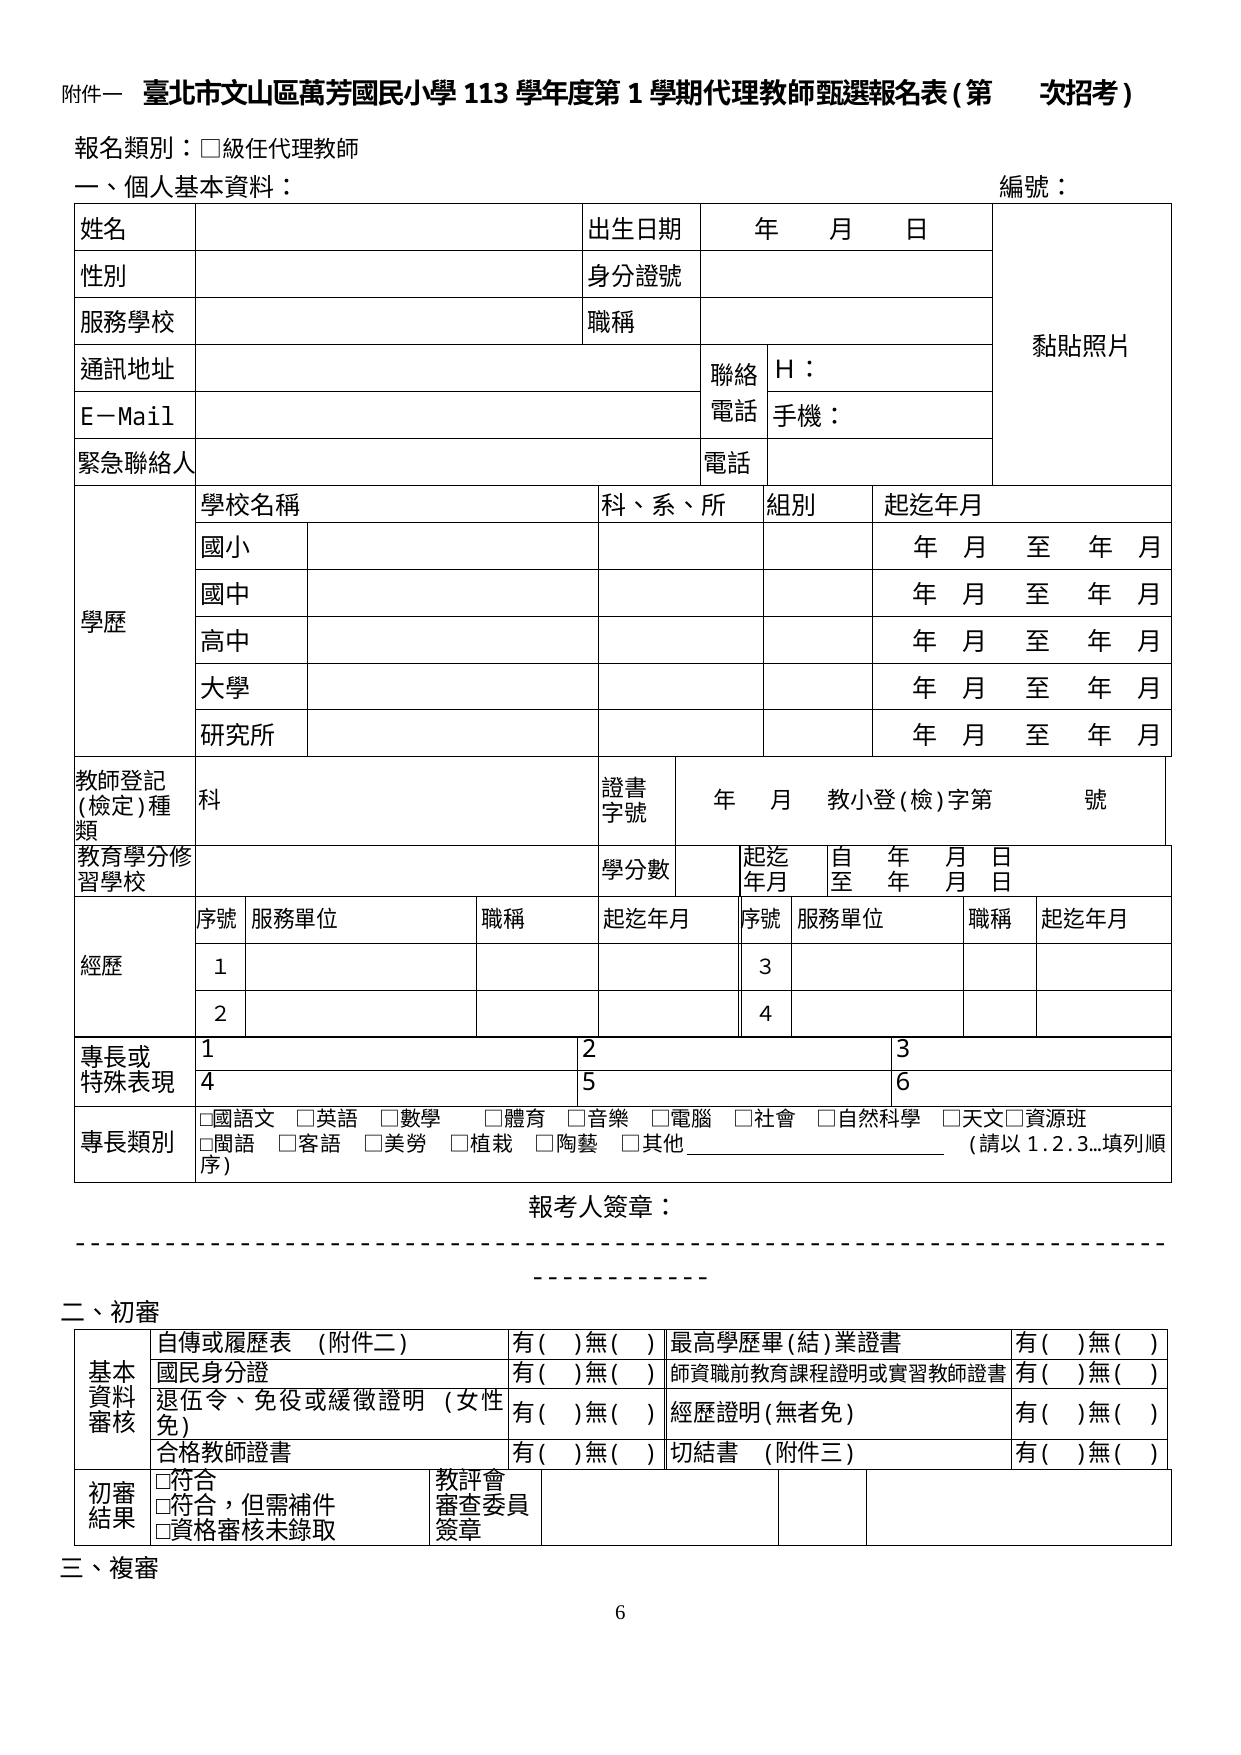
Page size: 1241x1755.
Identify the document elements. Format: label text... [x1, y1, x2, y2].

table_cell 序號 [196, 897, 245, 943]
table_cell 科、系、所 [599, 486, 763, 522]
table_header 姓名 [75, 204, 195, 250]
table_cell １ [196, 944, 245, 989]
table_cell 退伍令、免役或緩徵證明 (女性免) [151, 1389, 508, 1439]
table_cell [764, 523, 872, 569]
table_cell 學歷 [75, 486, 195, 756]
table_cell 學分數 [599, 846, 675, 896]
table_cell [246, 944, 476, 989]
table_cell [1037, 991, 1171, 1036]
table_cell [676, 846, 739, 896]
table_cell 有( )無( ) [509, 1360, 664, 1388]
table_cell 3 [892, 1038, 1171, 1069]
table_cell [196, 345, 700, 391]
table_cell 性別 [75, 251, 195, 297]
table_cell [599, 710, 763, 756]
table_cell [308, 710, 598, 756]
table_cell 年 月 至 年 月 [873, 664, 1171, 709]
table_cell 職稱 [964, 897, 1036, 943]
table_cell [764, 710, 872, 756]
table_cell 高中 [196, 617, 307, 662]
table_cell [1166, 757, 1172, 845]
text 報考人簽章： [528, 1183, 1180, 1224]
table_cell [792, 991, 963, 1036]
table_cell [764, 617, 872, 662]
table_cell [779, 1470, 866, 1545]
table_cell 6 [892, 1071, 1171, 1106]
table_cell 教育學分修習學校 [75, 846, 195, 896]
table_cell 證書 字號 [599, 757, 675, 845]
table_header 自傳或履歷表 (附件二) [151, 1330, 508, 1358]
table_cell 1 [196, 1038, 577, 1069]
table_cell 緊急聯絡人 [75, 439, 195, 484]
table_cell [599, 944, 738, 989]
table_cell [196, 846, 598, 896]
text 二、初審 [60, 1293, 1180, 1329]
table_cell [701, 298, 992, 344]
table_cell ３ [742, 944, 791, 989]
table_cell 服務單位 [246, 897, 476, 943]
table_header 最高學歷畢(結)業證書 [667, 1330, 1011, 1358]
table_cell 經歷 [75, 897, 195, 1036]
table_cell 手機： [768, 392, 992, 438]
table_cell 起迄年月 [873, 486, 1171, 522]
table_cell 初審 結果 [75, 1470, 150, 1545]
table_cell 研究所 [196, 710, 307, 756]
table_cell Ｈ： [768, 345, 992, 391]
table_cell 職稱 [583, 298, 700, 344]
table_header 有( )無( ) [1012, 1330, 1167, 1358]
table_cell 有( )無( ) [1012, 1440, 1167, 1469]
table_cell 學校名稱 [196, 486, 598, 522]
table_cell [196, 439, 700, 484]
table_cell [599, 664, 763, 709]
table_cell 5 [578, 1071, 891, 1106]
table_cell 大學 [196, 664, 307, 709]
table_cell [964, 944, 1036, 989]
table_cell [701, 251, 992, 297]
table_cell 專長或 特殊表現 [75, 1038, 195, 1106]
table_header 出生日期 [583, 204, 700, 250]
text 附件一 [61, 78, 127, 102]
table_header [196, 204, 582, 250]
table_cell 專長類別 [75, 1107, 195, 1182]
table_header 有( )無( ) [509, 1330, 664, 1358]
text 報名類別：□級任代理教師 [59, 128, 1181, 164]
table_cell 經歷證明(無者免) [667, 1389, 1011, 1439]
table_cell [599, 991, 738, 1036]
table_cell 序號 [742, 897, 791, 943]
table_cell 國小 [196, 523, 307, 569]
table_cell [246, 991, 476, 1036]
table_cell [308, 523, 598, 569]
table_cell 通訊地址 [75, 345, 195, 391]
table_cell [477, 991, 598, 1036]
table_cell 師資職前教育課程證明或實習教師證書 [667, 1360, 1011, 1388]
table_cell 自 年 月 日 至 年 月 日 [828, 846, 1171, 896]
table_cell 起迄 年月 [741, 846, 827, 896]
table_cell 4 [196, 1071, 577, 1106]
table_cell [196, 298, 582, 344]
table_cell E－Mail [75, 392, 195, 438]
table_cell 教師登記(檢定)種類 [75, 757, 195, 845]
table_cell [308, 570, 598, 616]
table_cell 年 月 至 年 月 [873, 570, 1171, 616]
table_cell ４ [742, 991, 791, 1036]
table_cell 切結書 (附件三) [667, 1440, 1011, 1469]
table_cell 職稱 [477, 897, 598, 943]
table_header 基本 資料 審核 [75, 1330, 150, 1469]
table_cell 有( )無( ) [1012, 1389, 1167, 1439]
table_cell [599, 523, 763, 569]
table_cell ２ [196, 991, 245, 1036]
table_cell □國語文 □英語 □數學 □體育 □音樂 □電腦 □社會 □自然科學 □天文□資源班 □閩語 □客語 □美勞 □植栽 □陶藝 □其他 (請以1.2.3…填列順序) [196, 1107, 1171, 1182]
table_cell [196, 392, 700, 438]
table_cell 電話 [701, 439, 767, 484]
table_cell [764, 664, 872, 709]
table_cell 有( )無( ) [1012, 1360, 1167, 1388]
table_cell 有( )無( ) [509, 1389, 664, 1439]
text 三、複審 [59, 1548, 1180, 1584]
table_header 年 月 日 [701, 204, 992, 250]
table_cell [477, 944, 598, 989]
table_cell 年 月 至 年 月 [873, 523, 1171, 569]
table_cell [196, 251, 582, 297]
table_cell 合格教師證書 [151, 1440, 508, 1469]
table_cell 教評會 審查委員 簽章 [430, 1470, 541, 1545]
table_cell [308, 664, 598, 709]
table_cell 國民身分證 [151, 1360, 508, 1388]
table_cell 身分證號 [583, 251, 700, 297]
table_header 黏貼照片 [993, 204, 1171, 484]
table_cell 國中 [196, 570, 307, 616]
table_cell 科 [196, 757, 598, 845]
table_cell 年 月 至 年 月 [873, 617, 1171, 662]
table_cell 年 月 教小登(檢)字第 號 [676, 757, 1165, 845]
table_cell [542, 1470, 778, 1545]
table_cell [768, 439, 992, 484]
table_cell 起迄年月 [599, 897, 738, 943]
table_cell [764, 570, 872, 616]
table_cell 服務單位 [792, 897, 963, 943]
table_cell 有( )無( ) [509, 1440, 664, 1469]
text ------------------------------------------------------------------------------------- [72, 1224, 1169, 1293]
table_cell [1037, 944, 1171, 989]
text 一、個人基本資料： 編號： [59, 167, 1181, 203]
table_cell 聯絡電話 [701, 345, 767, 438]
table_cell [599, 617, 763, 662]
table_cell [964, 991, 1036, 1036]
table_cell [308, 617, 598, 662]
table_cell 服務學校 [75, 298, 195, 344]
table_cell [867, 1470, 1171, 1545]
table_cell [792, 944, 963, 989]
table_cell 組別 [764, 486, 872, 522]
text 臺北市文山區萬芳國民小學113學年度第1學期代理教師甄選報名表(第 次招考) [46, 70, 1181, 112]
table_cell 起迄年月 [1037, 897, 1171, 943]
table_cell 2 [578, 1038, 891, 1069]
table_cell 年 月 至 年 月 [873, 710, 1171, 756]
table_cell □符合 □符合，但需補件 □資格審核未錄取 [151, 1470, 429, 1545]
table_cell [599, 570, 763, 616]
